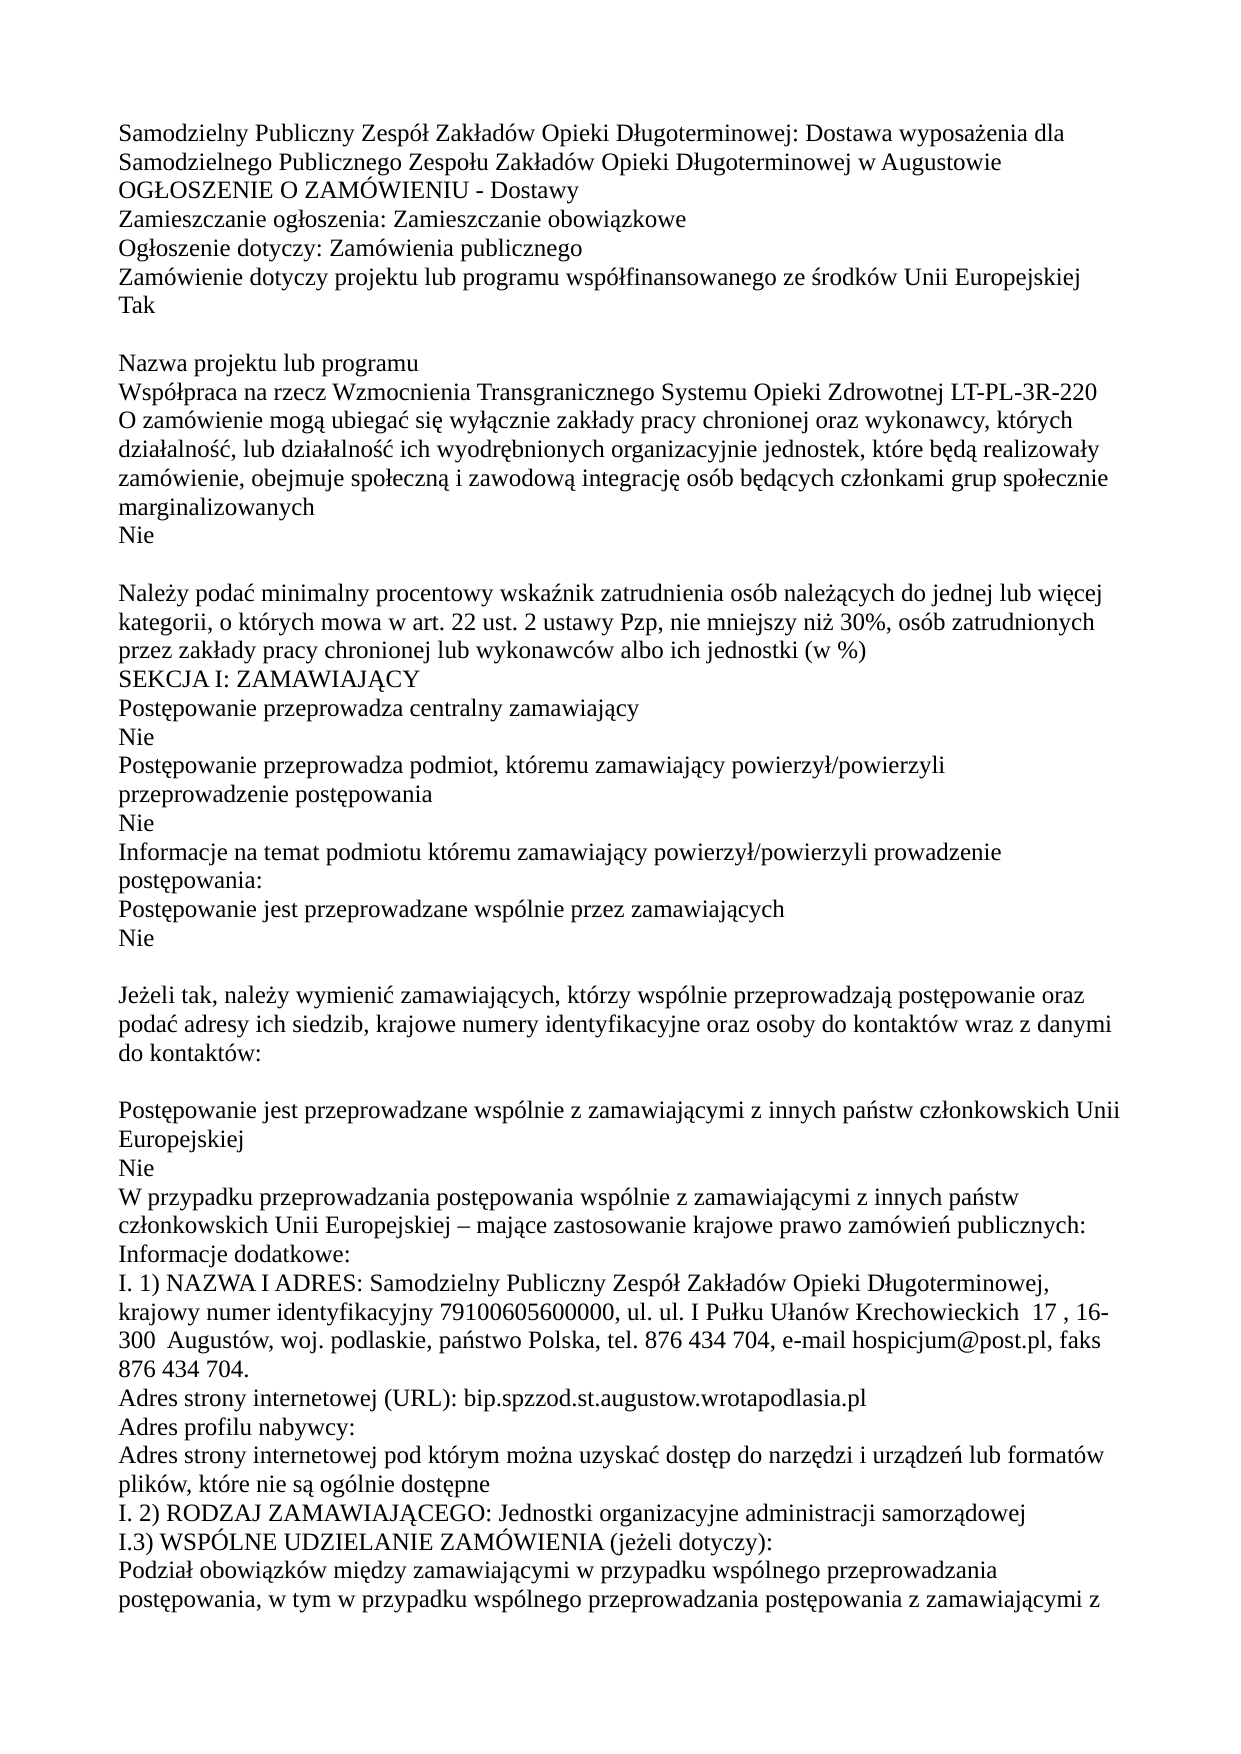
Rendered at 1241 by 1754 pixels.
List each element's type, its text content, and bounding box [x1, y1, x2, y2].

text O zamówienie mogą ubiegać się wyłącznie zakłady pracy chronionej oraz wykonawcy, których działalność, lub działalność ich wyodrębnionych organizacyjnie jednostek, które będą realizowały zamówienie, obejmuje społeczną i zawodową integrację osób będących członkami grup społecznie marginalizowanych [118, 406, 1122, 521]
text SEKCJA I: ZAMAWIAJĄCY [118, 664, 1122, 693]
text Nie [118, 1153, 1122, 1182]
text Informacje dodatkowe: [118, 1239, 1122, 1268]
text Nie [118, 722, 1122, 751]
text I. 2) RODZAJ ZAMAWIAJĄCEGO: Jednostki organizacyjne administracji samorządowej [118, 1498, 1122, 1527]
text Nie [118, 808, 1122, 837]
text Nazwa projektu lub programu [118, 348, 1122, 377]
text Tak [118, 291, 1122, 319]
text Postępowanie przeprowadza podmiot, któremu zamawiający powierzył/powierzyli przeprowadzenie postępowania [118, 751, 1122, 808]
text Adres profilu nabywcy: [118, 1412, 1122, 1441]
text Samodzielny Publiczny Zespół Zakładów Opieki Długoterminowej: Dostawa wyposażenia dla Samodzielnego Publicznego Zespołu Zakładów Opieki Długoterminowej w Augustowie [118, 118, 1122, 176]
text Jeżeli tak, należy wymienić zamawiających, którzy wspólnie przeprowadzają postępowanie oraz podać adresy ich siedzib, krajowe numery identyfikacyjne oraz osoby do kontaktów wraz z danymi do kontaktów: [118, 981, 1122, 1067]
text Podział obowiązków między zamawiającymi w przypadku wspólnego przeprowadzania postępowania, w tym w przypadku wspólnego przeprowadzania postępowania z zamawiającymi z [118, 1556, 1122, 1613]
text Należy podać minimalny procentowy wskaźnik zatrudnienia osób należących do jednej lub więcej kategorii, o których mowa w art. 22 ust. 2 ustawy Pzp, nie mniejszy niż 30%, osób zatrudnionych przez zakłady pracy chronionej lub wykonawców albo ich jednostki (w %) [118, 578, 1122, 664]
text Informacje na temat podmiotu któremu zamawiający powierzył/powierzyli prowadzenie postępowania: [118, 837, 1122, 894]
text Adres strony internetowej (URL): bip.spzzod.st.augustow.wrotapodlasia.pl [118, 1383, 1122, 1412]
text Zamówienie dotyczy projektu lub programu współfinansowanego ze środków Unii Europejskiej [118, 262, 1122, 291]
text I.3) WSPÓLNE UDZIELANIE ZAMÓWIENIA (jeżeli dotyczy): [118, 1527, 1122, 1556]
text Ogłoszenie dotyczy: Zamówienia publicznego [118, 233, 1122, 262]
text I. 1) NAZWA I ADRES: Samodzielny Publiczny Zespół Zakładów Opieki Długoterminowej, krajowy numer identyfikacyjny 79100605600000, ul. ul. I Pułku Ułanów Krechowieckich 17 , 16-300 Augustów, woj. podlaskie, państwo Polska, tel. 876 434 704, e-mail hospicjum@post.pl, faks 876 434 704. [118, 1268, 1122, 1383]
text Nie [118, 923, 1122, 952]
text Zamieszczanie ogłoszenia: Zamieszczanie obowiązkowe [118, 204, 1122, 233]
text Postępowanie jest przeprowadzane wspólnie przez zamawiających [118, 894, 1122, 923]
text Adres strony internetowej pod którym można uzyskać dostęp do narzędzi i urządzeń lub formatów plików, które nie są ogólnie dostępne [118, 1441, 1122, 1498]
text Postępowanie przeprowadza centralny zamawiający [118, 693, 1122, 722]
text Współpraca na rzecz Wzmocnienia Transgranicznego Systemu Opieki Zdrowotnej LT-PL-3R-220 [118, 377, 1122, 406]
text OGŁOSZENIE O ZAMÓWIENIU - Dostawy [118, 176, 1122, 204]
text Nie [118, 521, 1122, 549]
text W przypadku przeprowadzania postępowania wspólnie z zamawiającymi z innych państw członkowskich Unii Europejskiej – mające zastosowanie krajowe prawo zamówień publicznych: [118, 1182, 1122, 1239]
text Postępowanie jest przeprowadzane wspólnie z zamawiającymi z innych państw członkowskich Unii Europejskiej [118, 1096, 1122, 1153]
